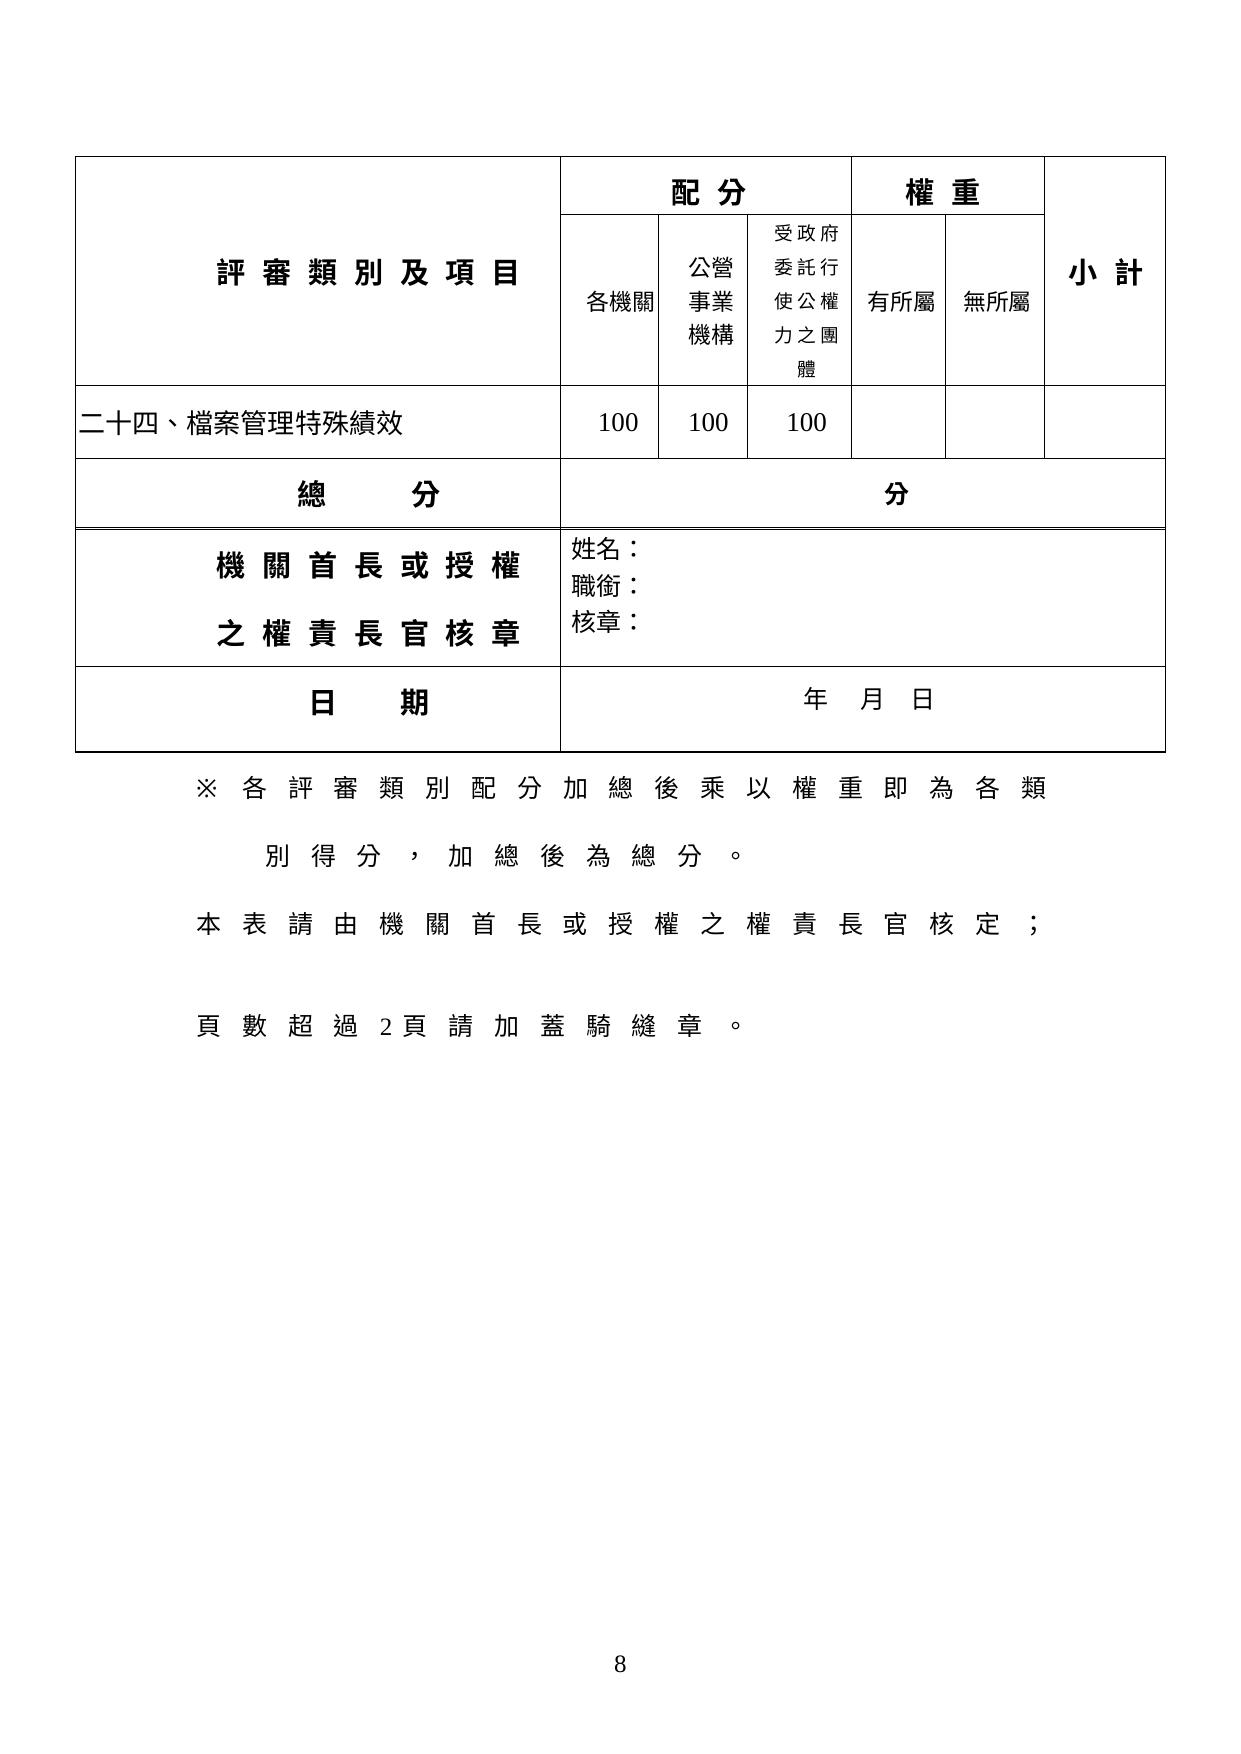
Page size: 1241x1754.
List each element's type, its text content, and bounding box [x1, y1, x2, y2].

table_header 配分 [561, 157, 851, 214]
table_cell 100 [561, 386, 658, 458]
list 各評審類別配分加總後乘以權重即為各類別得分，加總後為總分。 [190, 753, 1109, 888]
table_cell 有所屬 [852, 215, 945, 385]
table_header 權重 [852, 157, 1044, 214]
text 本表請由機關首長或授權之權責長官核定；頁數超過2頁請加蓋騎縫章。 [196, 888, 1044, 1058]
table_cell [1045, 386, 1165, 458]
table_cell 機關首長或授權之權責長官核章 [76, 530, 560, 666]
table_cell 受政府委託行使公權力之團體 [748, 215, 851, 385]
table_cell 姓名： 職銜： 核章： [561, 530, 1165, 666]
table_cell 無所屬 [946, 215, 1044, 385]
table_header 評審類別及項目 [76, 157, 560, 385]
table_cell 年 月 日 [561, 667, 1165, 751]
table_cell 各機關 [561, 215, 658, 385]
table_cell 分 [561, 459, 1165, 527]
table_cell [946, 386, 1044, 458]
table_cell 100 [748, 386, 851, 458]
table_cell 總 分 [76, 459, 560, 527]
table_cell [852, 386, 945, 458]
table_cell 二十四、檔案管理特殊績效 [76, 386, 560, 458]
table_cell 日 期 [76, 667, 560, 751]
table_header 小計 [1045, 157, 1165, 385]
table_cell 100 [659, 386, 747, 458]
table_cell 公營事業機構 [659, 215, 747, 385]
